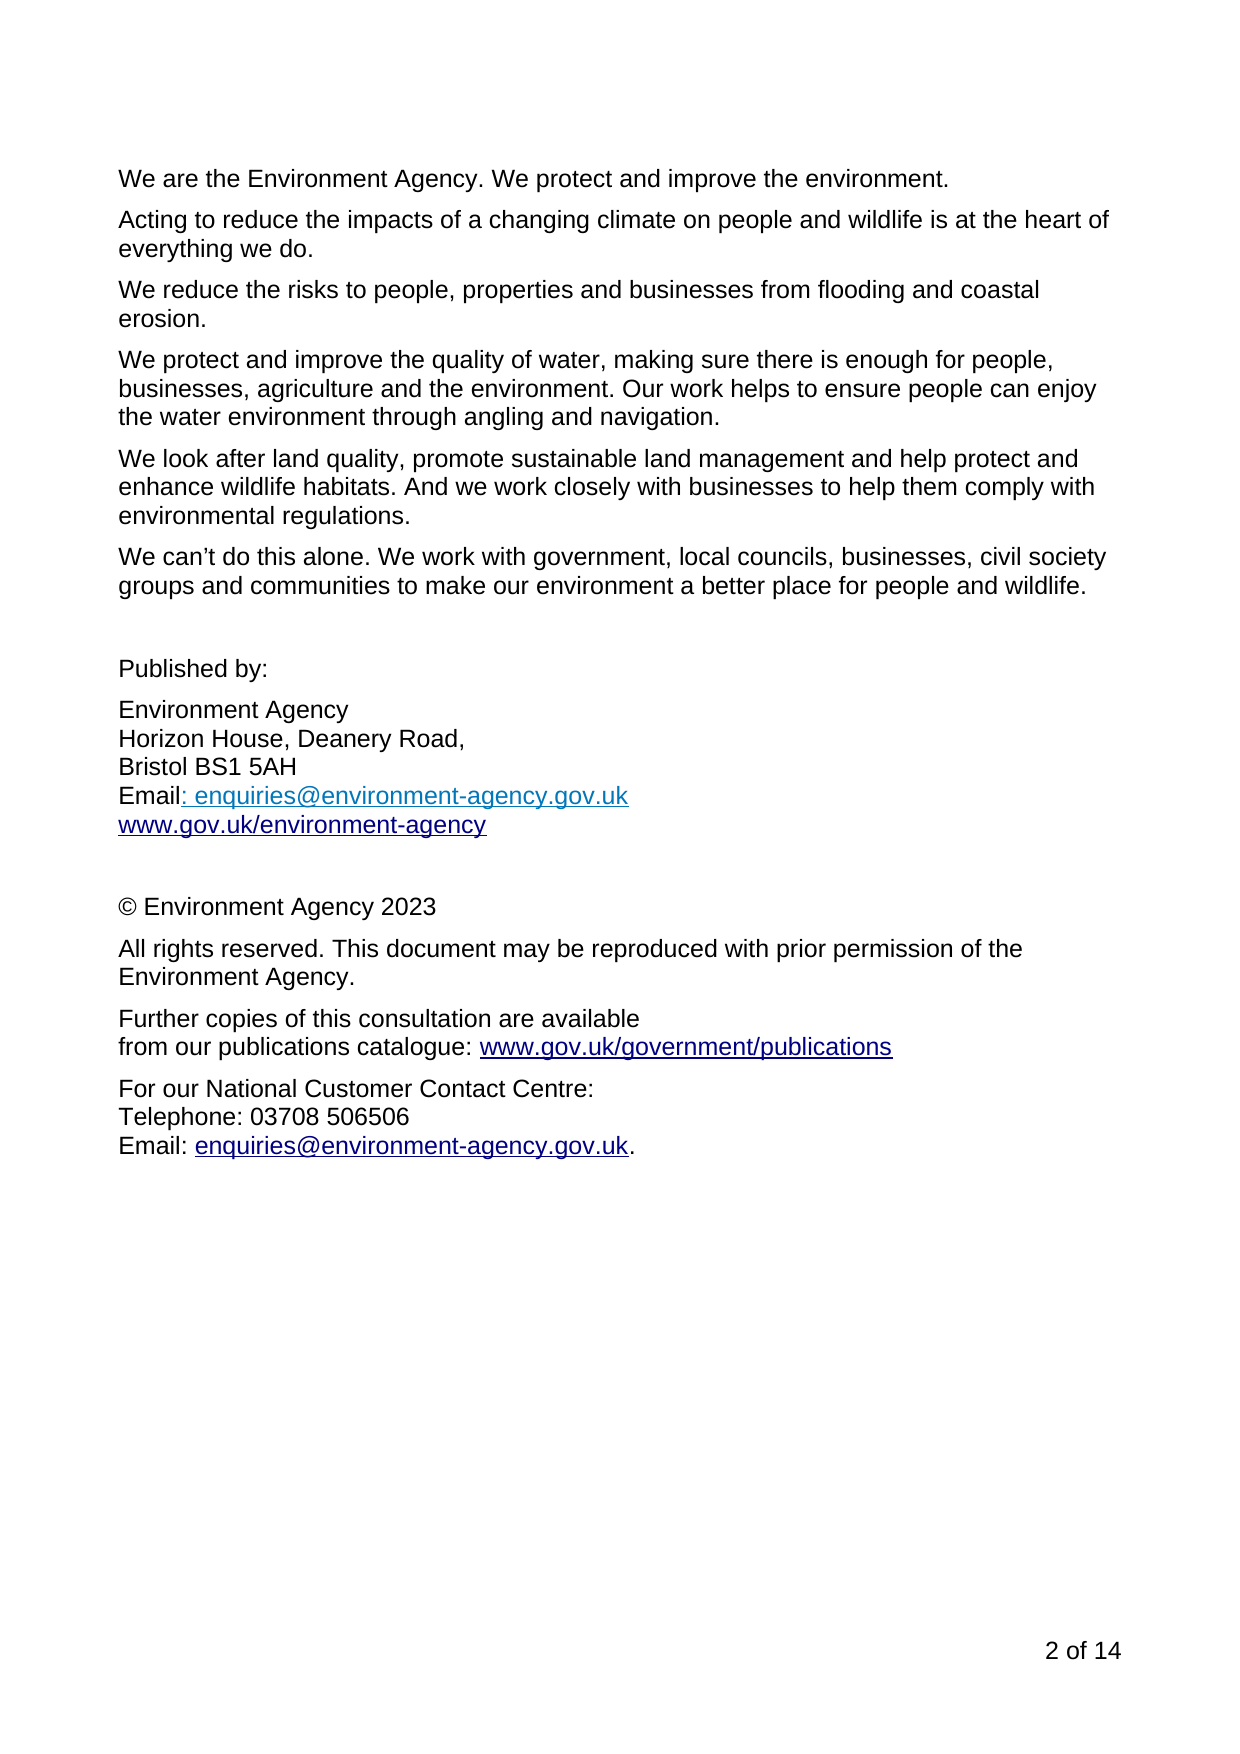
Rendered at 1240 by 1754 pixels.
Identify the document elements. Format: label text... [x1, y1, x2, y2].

text For our National Customer Contact Centre: Telephone: 03708 506506 Email: enquiries@environment-agency.gov.uk. [118, 1073, 1121, 1160]
text We reduce the risks to people, properties and businesses from flooding and coastal erosion. [118, 275, 1121, 332]
text We are the Environment Agency. We protect and improve the environment. [118, 163, 1121, 192]
text Environment Agency Horizon House, Deanery Road, Bristol BS1 5AH Email: enquiries@environment-agency.gov.uk www.gov.uk/environment-agency [118, 695, 1121, 838]
text Further copies of this consultation are available from our publications catalogue: www.gov.uk/government/publications [118, 1003, 1121, 1061]
text We protect and improve the quality of water, making sure there is enough for people, businesses, agriculture and the environment. Our work helps to ensure people can enjoy the water environment through angling and navigation. [118, 345, 1121, 431]
text Published by: [118, 653, 1121, 682]
text All rights reserved. This document may be reproduced with prior permission of the Environment Agency. [118, 933, 1121, 991]
text Acting to reduce the impacts of a changing climate on people and wildlife is at the heart of everything we do. [118, 205, 1121, 262]
text We can’t do this alone. We work with government, local councils, businesses, civil society groups and communities to make our environment a better place for people and wildlife. [118, 542, 1121, 600]
text We look after land quality, promote sustainable land management and help protect and enhance wildlife habitats. And we work closely with businesses to help them comply with environmental regulations. [118, 443, 1121, 530]
text © Environment Agency 2023 [118, 892, 1121, 921]
